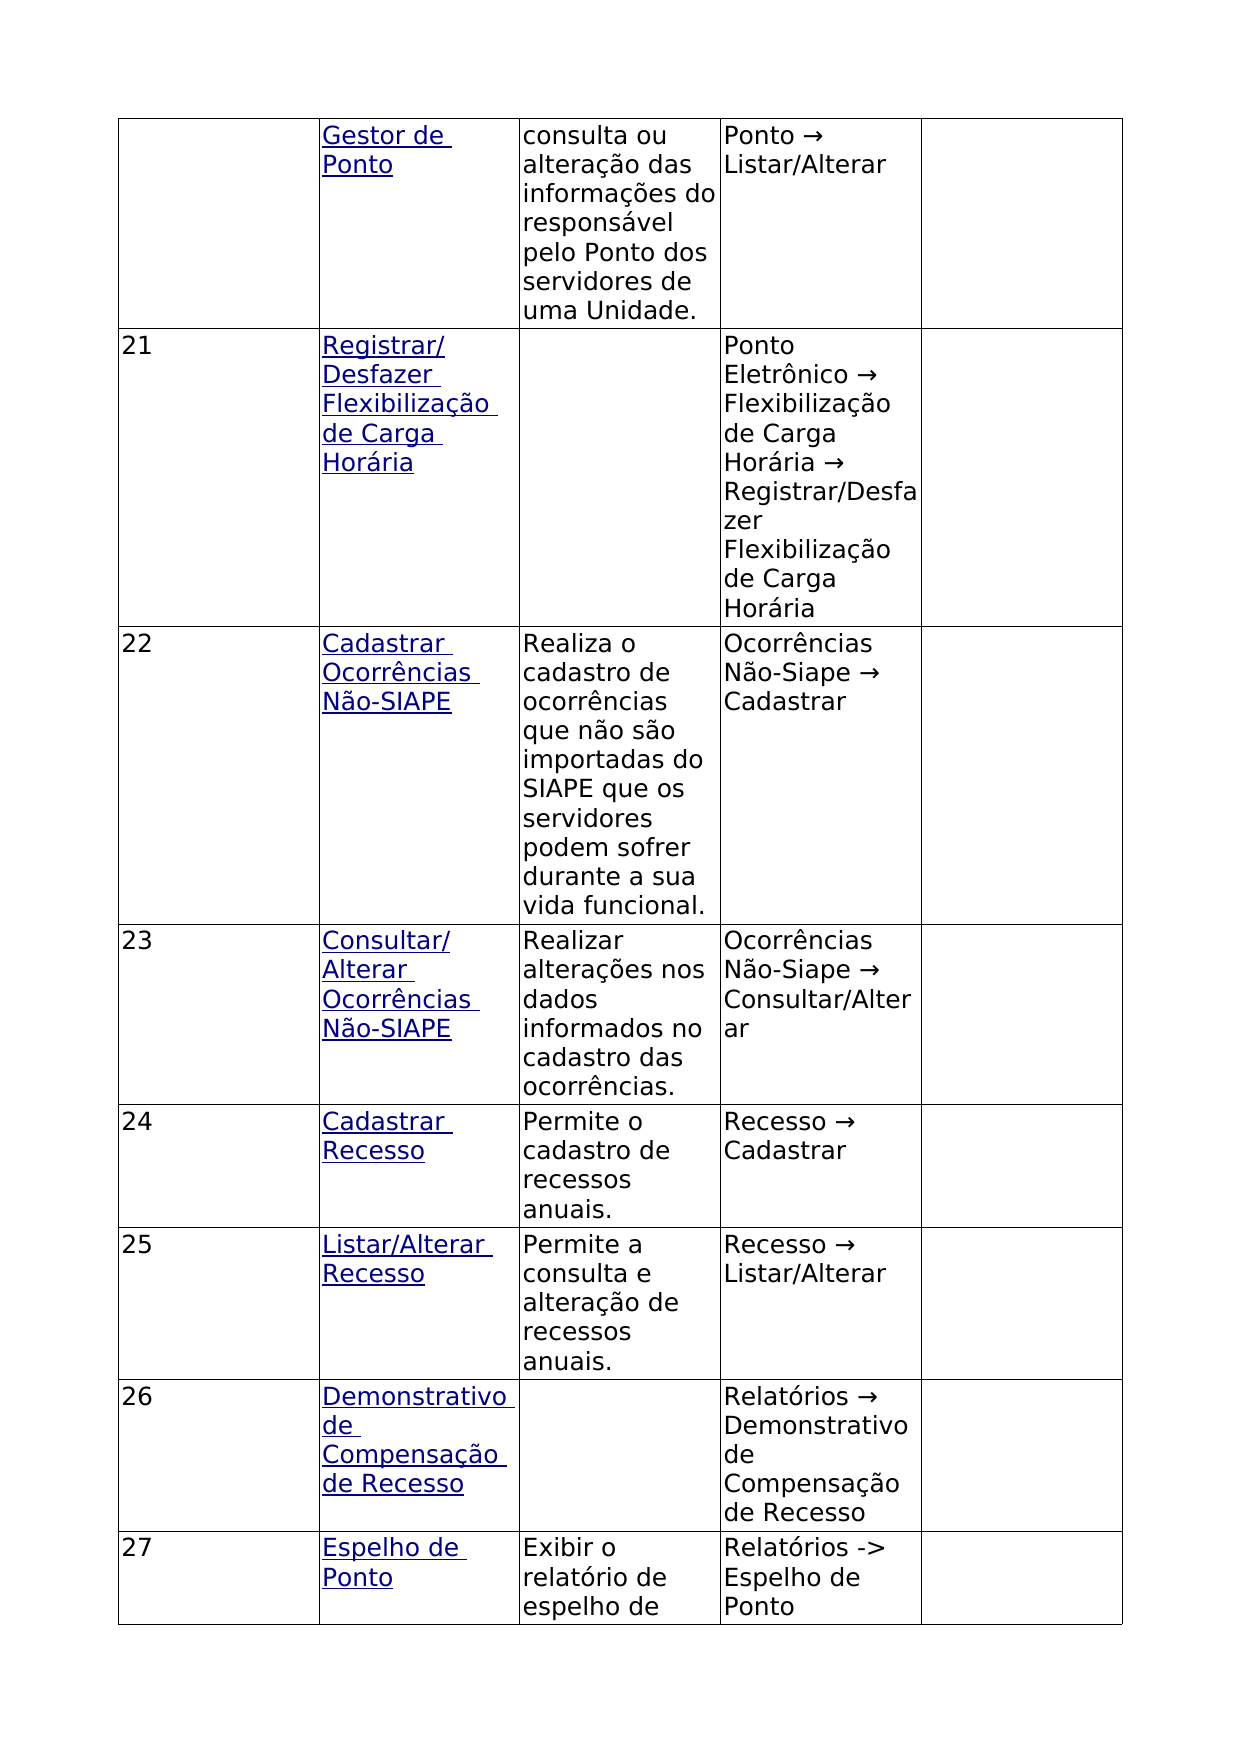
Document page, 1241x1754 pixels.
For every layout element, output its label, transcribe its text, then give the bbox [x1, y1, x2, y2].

table_cell [922, 1532, 1122, 1624]
table_cell Listar/Alterar Recesso [320, 1228, 519, 1379]
table_cell Ponto Eletrônico → Flexibilização de Carga Horária → Registrar/Desfazer Flexibilização de Carga Horária [721, 329, 921, 626]
table_cell Permite o cadastro de recessos anuais. [520, 1105, 720, 1227]
table_cell 22 [119, 627, 319, 923]
table_cell Ponto → Listar/Alterar [721, 119, 921, 328]
table_cell Recesso → Cadastrar [721, 1105, 921, 1227]
table_cell Relatórios → Demonstrativo de Compensação de Recesso [721, 1380, 921, 1531]
table_cell 26 [119, 1380, 319, 1531]
table_cell Cadastrar Recesso [320, 1105, 519, 1227]
table_cell Recesso → Listar/Alterar [721, 1228, 921, 1379]
table_cell Registrar/Desfazer Flexibilização de Carga Horária [320, 329, 519, 626]
table_cell Demonstrativo de Compensação de Recesso [320, 1380, 519, 1531]
table_cell Ocorrências Não-Siape → Consultar/Alterar [721, 925, 921, 1104]
table_cell consulta ou alteração das informações do responsável pelo Ponto dos servidores de uma Unidade. [520, 119, 720, 328]
table_cell 25 [119, 1228, 319, 1379]
table_cell [520, 1380, 720, 1531]
table_cell [922, 925, 1122, 1104]
table_cell [520, 329, 720, 626]
table_cell [922, 1380, 1122, 1531]
table_cell [922, 627, 1122, 923]
table_cell 24 [119, 1105, 319, 1227]
table_cell Ocorrências Não-Siape → Cadastrar [721, 627, 921, 923]
table_cell Cadastrar Ocorrências Não-SIAPE [320, 627, 519, 923]
table_cell [119, 119, 319, 328]
table_cell Gestor de Ponto [320, 119, 519, 328]
table_cell [922, 1228, 1122, 1379]
table_cell Realiza o cadastro de ocorrências que não são importadas do SIAPE que os servidores podem sofrer durante a sua vida funcional. [520, 627, 720, 923]
table_cell 23 [119, 925, 319, 1104]
table_cell [922, 1105, 1122, 1227]
table_cell Relatórios -> Espelho de Ponto [721, 1532, 921, 1624]
table_cell Exibir o relatório de espelho de [520, 1532, 720, 1624]
table_cell 21 [119, 329, 319, 626]
table_cell Espelho de Ponto [320, 1532, 519, 1624]
table_cell [922, 119, 1122, 328]
table_cell 27 [119, 1532, 319, 1624]
table_cell Consultar/Alterar Ocorrências Não-SIAPE [320, 925, 519, 1104]
table_cell [922, 329, 1122, 626]
table_cell Permite a consulta e alteração de recessos anuais. [520, 1228, 720, 1379]
table_cell Realizar alterações nos dados informados no cadastro das ocorrências. [520, 925, 720, 1104]
